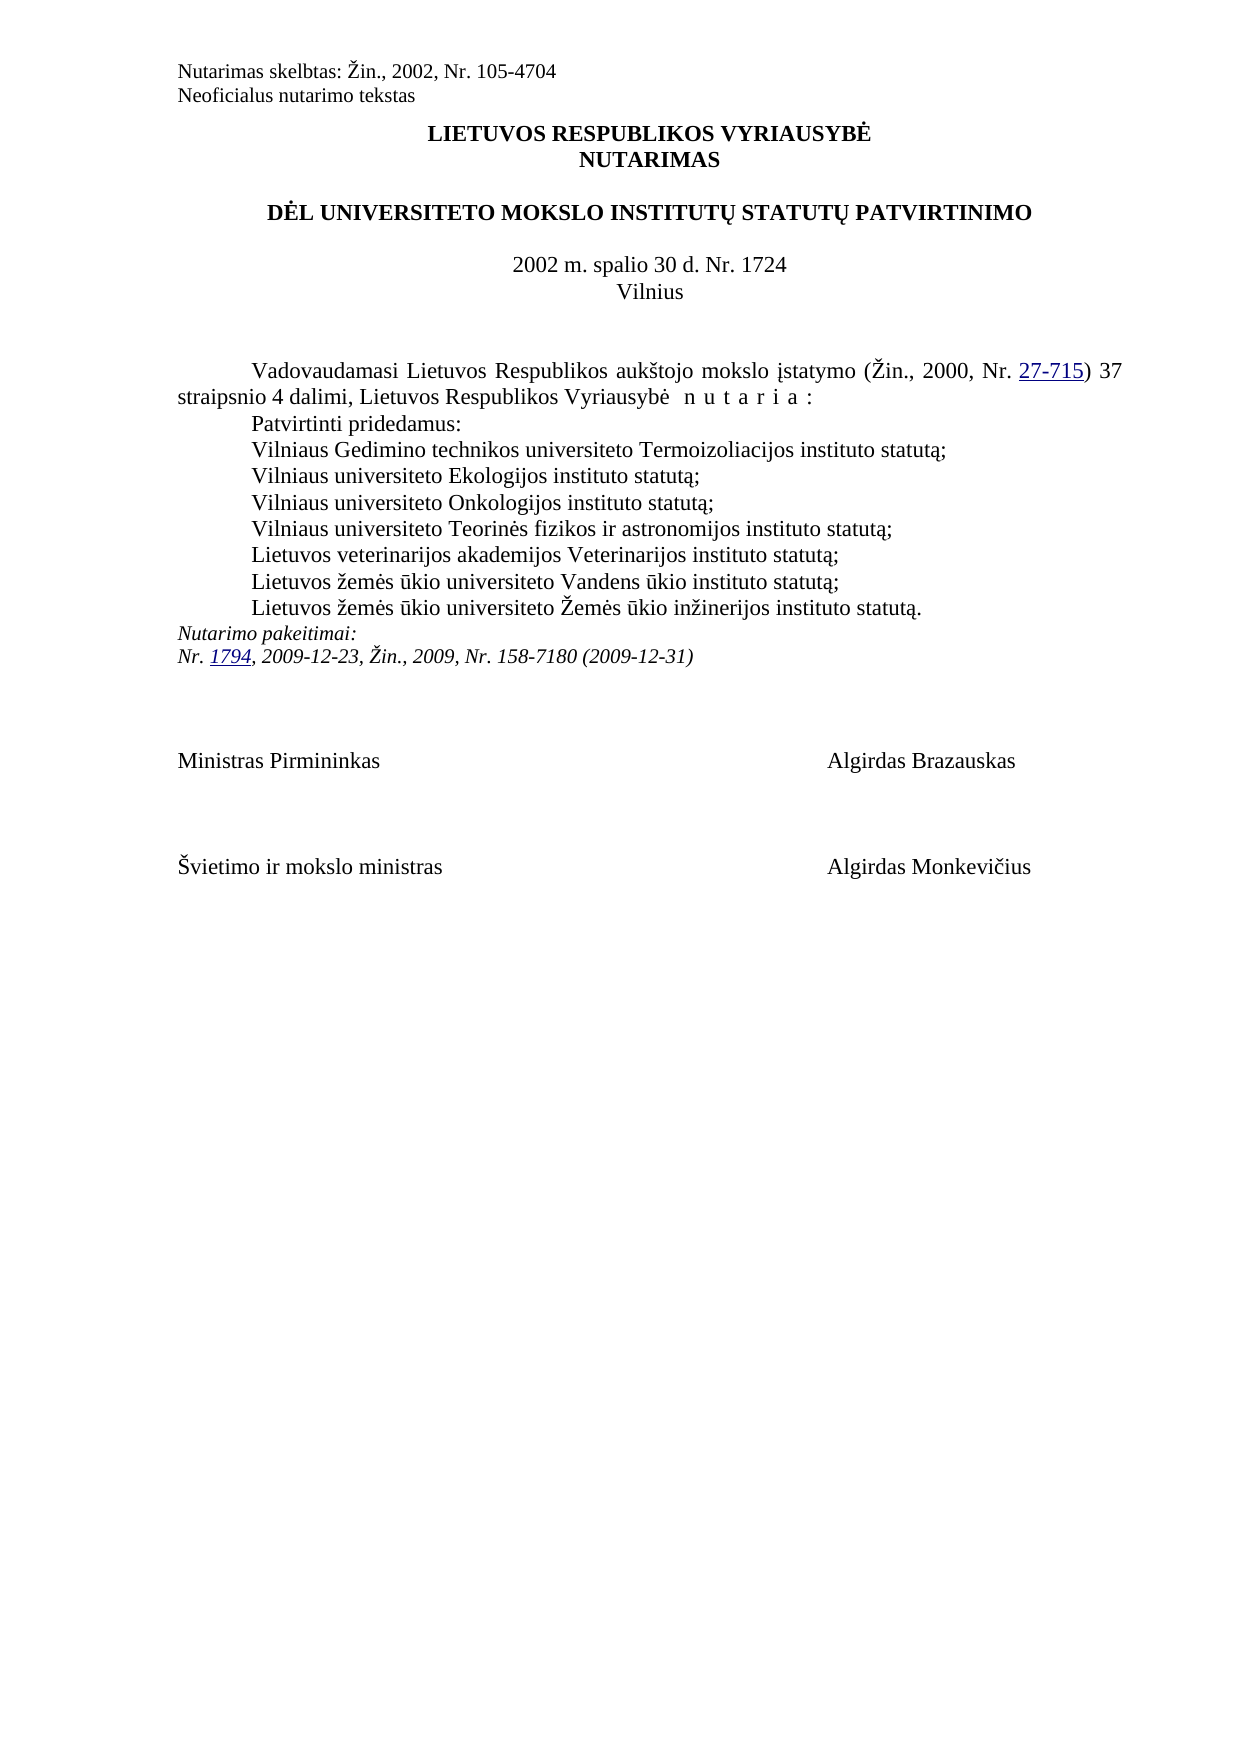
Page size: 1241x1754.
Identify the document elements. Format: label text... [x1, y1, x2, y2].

text Nutarimas skelbtas: Žin., 2002, Nr. 105-4704 [177, 59, 1122, 83]
text Vilniaus universiteto Teorinės fizikos ir astronomijos instituto statutą; [177, 515, 1122, 541]
text Nutarimo pakeitimai: [177, 620, 1122, 644]
text Vilniaus universiteto Ekologijos instituto statutą; [177, 462, 1122, 489]
text Vilniaus universiteto Onkologijos instituto statutą; [177, 489, 1122, 515]
text Lietuvos žemės ūkio universiteto Žemės ūkio inžinerijos instituto statutą. [177, 594, 1122, 620]
text Vadovaudamasi Lietuvos Respublikos aukštojo mokslo įstatymo (Žin., 2000, Nr. 27-715) 37 straipsnio 4 dalimi, Lietuvos Respublikos Vyriausybė nutaria: [177, 357, 1122, 409]
subtitle DĖL UNIVERSITETo MOKSLO institutų STATUTŲ PATVIRTINIMO [177, 199, 1122, 225]
text Patvirtinti pridedamus: [177, 409, 1122, 436]
text Lietuvos žemės ūkio universiteto Vandens ūkio instituto statutą; [177, 568, 1122, 594]
text Lietuvos veterinarijos akademijos Veterinarijos instituto statutą; [177, 541, 1122, 568]
text Ministras Pirmininkas Algirdas Brazauskas [177, 748, 1122, 774]
text 2002 m. spalio 30 d. Nr. 1724 [177, 251, 1122, 278]
text Nr. 1794, 2009-12-23, Žin., 2009, Nr. 158-7180 (2009-12-31) [177, 644, 1122, 668]
text Vilniaus Gedimino technikos universiteto Termoizoliacijos instituto statutą; [177, 436, 1122, 462]
text Vilnius [177, 278, 1122, 304]
text nutarimas [177, 146, 1122, 172]
text Švietimo ir mokslo ministras Algirdas Monkevičius [177, 853, 1122, 879]
text Neoficialus nutarimo tekstas [177, 83, 1122, 107]
subtitle Lietuvos Respublikos Vyriausybė [177, 120, 1122, 146]
